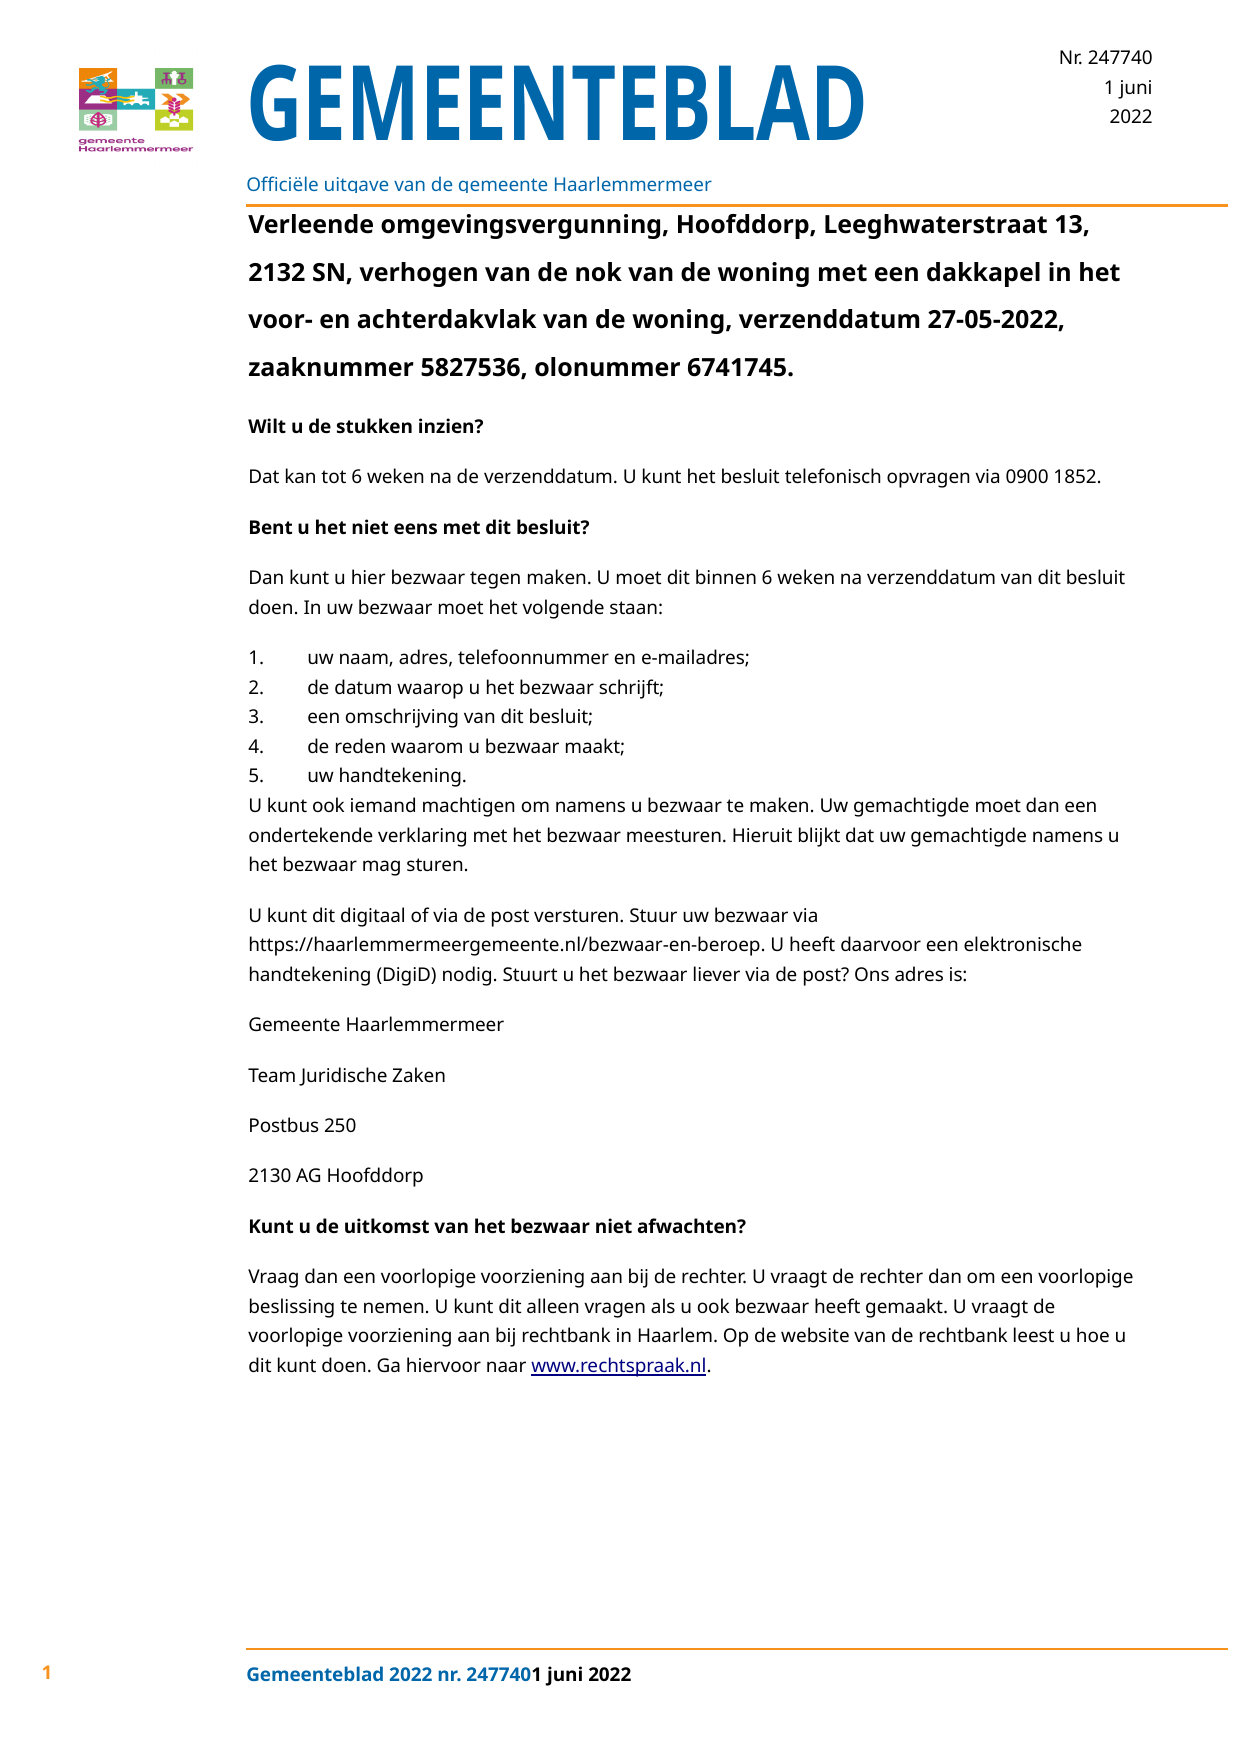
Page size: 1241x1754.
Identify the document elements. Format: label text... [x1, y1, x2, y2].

text Dan kunt u hier bezwaar tegen maken. U moet dit binnen 6 weken na verzenddatum van dit besluit doen. In uw bezwaar moet het volgende staan: [248, 564, 1152, 620]
list uw naam, adres, telefoonnummer en e-mailadres; [248, 644, 1152, 670]
text Gemeente Haarlemmermeer [248, 1011, 1152, 1037]
text Verleende omgevingsvergunning, Hoofddorp, Leeghwaterstraat 13, 2132 SN, verhogen van de nok van de woning met een dakkapel in het voor- en achterdakvlak van de woning, verzenddatum 27-05-2022, zaaknummer 5827536, olonummer 6741745. [248, 207, 1152, 384]
text Dat kan tot 6 weken na de verzenddatum. U kunt het besluit telefonisch opvragen via 0900 1852. [248, 463, 1152, 489]
text Bent u het niet eens met dit besluit? [248, 514, 1152, 540]
text Team Juridische Zaken [248, 1062, 1152, 1088]
list de reden waarom u bezwaar maakt; [248, 733, 1152, 759]
list de datum waarop u het bezwaar schrijft; [248, 674, 1152, 700]
text 2130 AG Hoofddorp [248, 1163, 1152, 1188]
list een omschrijving van dit besluit; [248, 703, 1152, 729]
text U kunt ook iemand machtigen om namens u bezwaar te maken. Uw gemachtigde moet dan een ondertekende verklaring met het bezwaar meesturen. Hieruit blijkt dat uw gemachtigde namens u het bezwaar mag sturen. [248, 792, 1152, 877]
text U kunt dit digitaal of via de post versturen. Stuur uw bezwaar via https://haarlemmermeergemeente.nl/bezwaar-en-beroep. U heeft daarvoor een elektronische handtekening (DigiD) nodig. Stuurt u het bezwaar liever via de post? Ons adres is: [248, 902, 1152, 987]
list uw handtekening. [248, 763, 1152, 788]
text Vraag dan een voorlopige voorziening aan bij de rechter. U vraagt de rechter dan om een voorlopige beslissing te nemen. U kunt dit alleen vragen als u ook bezwaar heeft gemaakt. U vraagt de voorlopige voorziening aan bij rechtbank in Haarlem. Op de website van de rechtbank leest u hoe u dit kunt doen. Ga hiervoor naar www.rechtspraak.nl. [248, 1263, 1152, 1378]
picture [41, 47, 231, 172]
text Kunt u de uitkomst van het bezwaar niet afwachten? [248, 1213, 1152, 1239]
text Wilt u de stukken inzien? [248, 413, 1152, 439]
text Postbus 250 [248, 1112, 1152, 1138]
